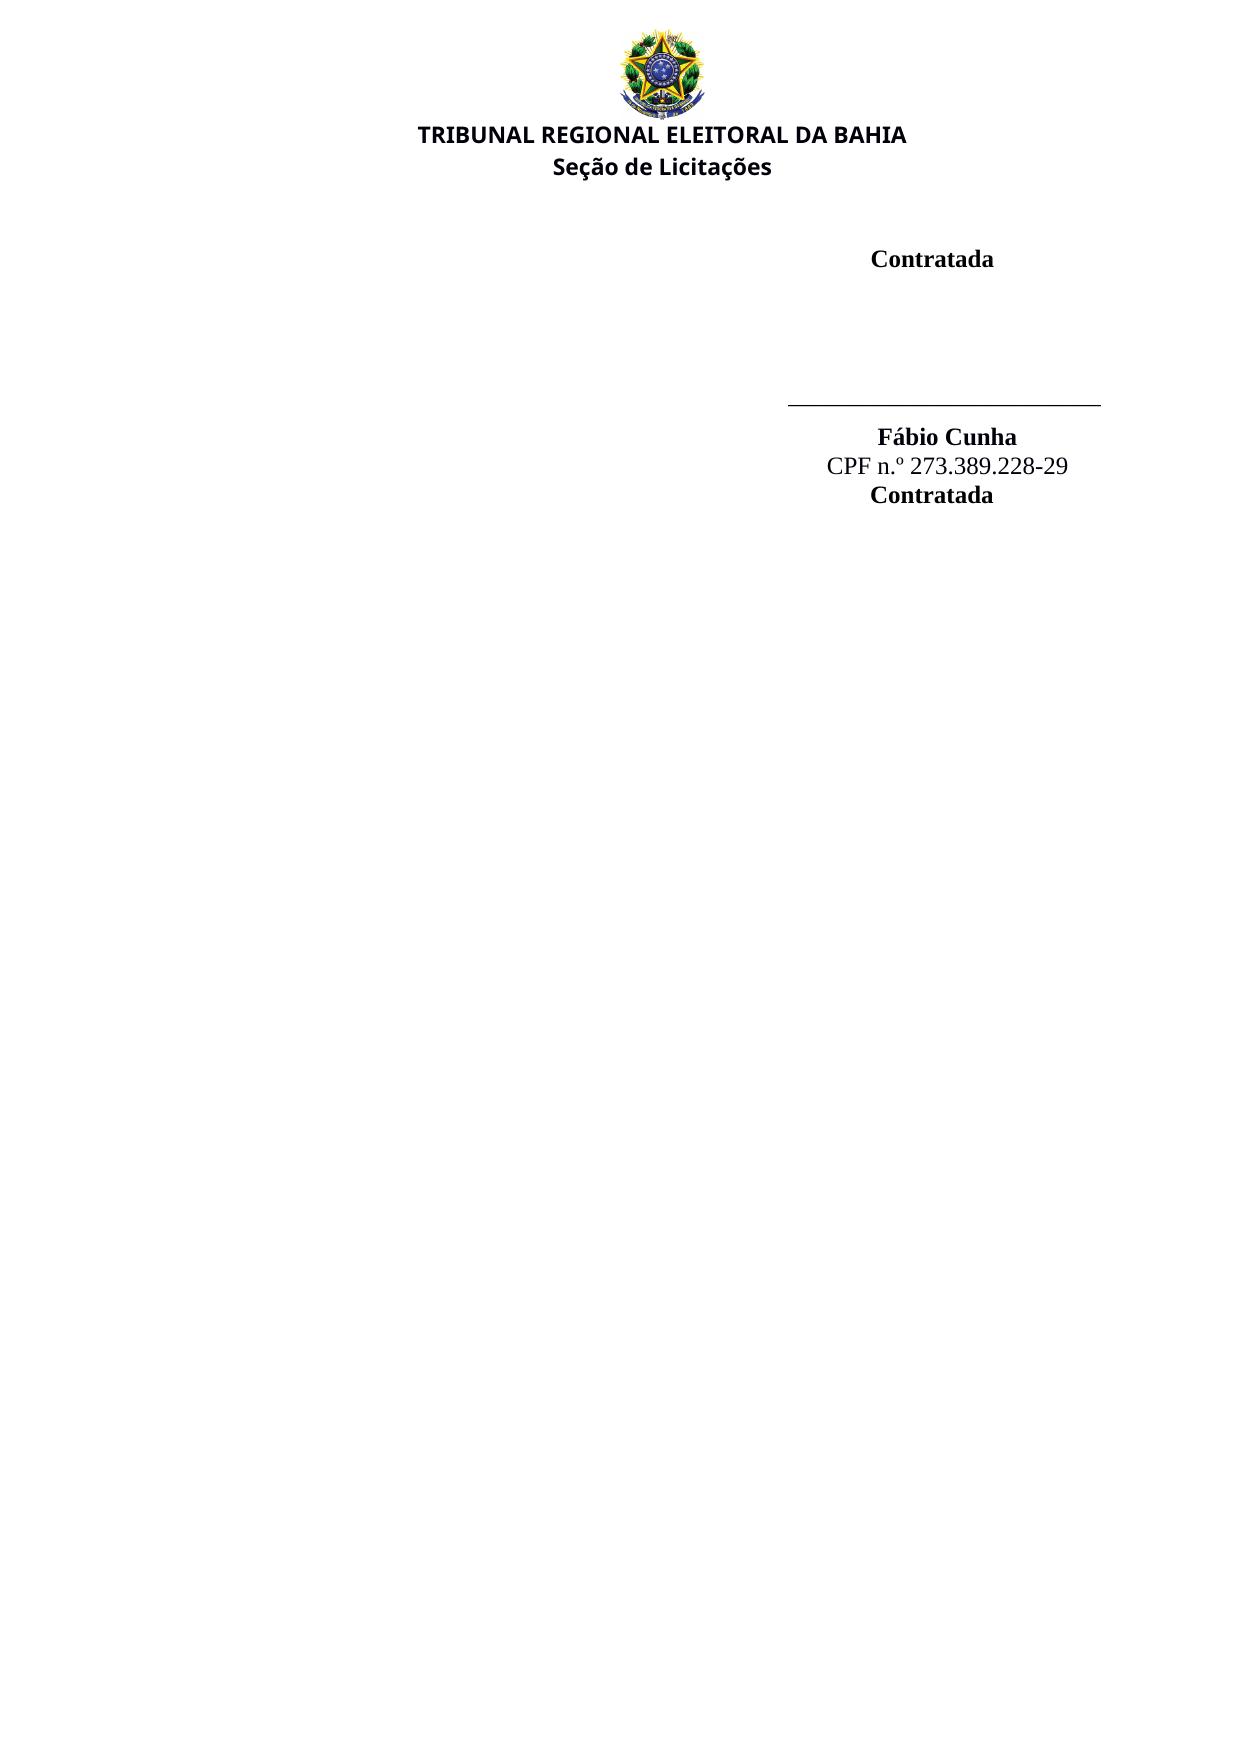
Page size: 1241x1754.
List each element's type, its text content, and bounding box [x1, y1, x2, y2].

text Contratada [133, 244, 1193, 273]
text _________________________ [133, 376, 1193, 410]
text CPF n.º 273.389.228-29 [133, 451, 1193, 480]
text Contratada [133, 480, 1193, 508]
text Fábio Cunha [133, 422, 1193, 451]
